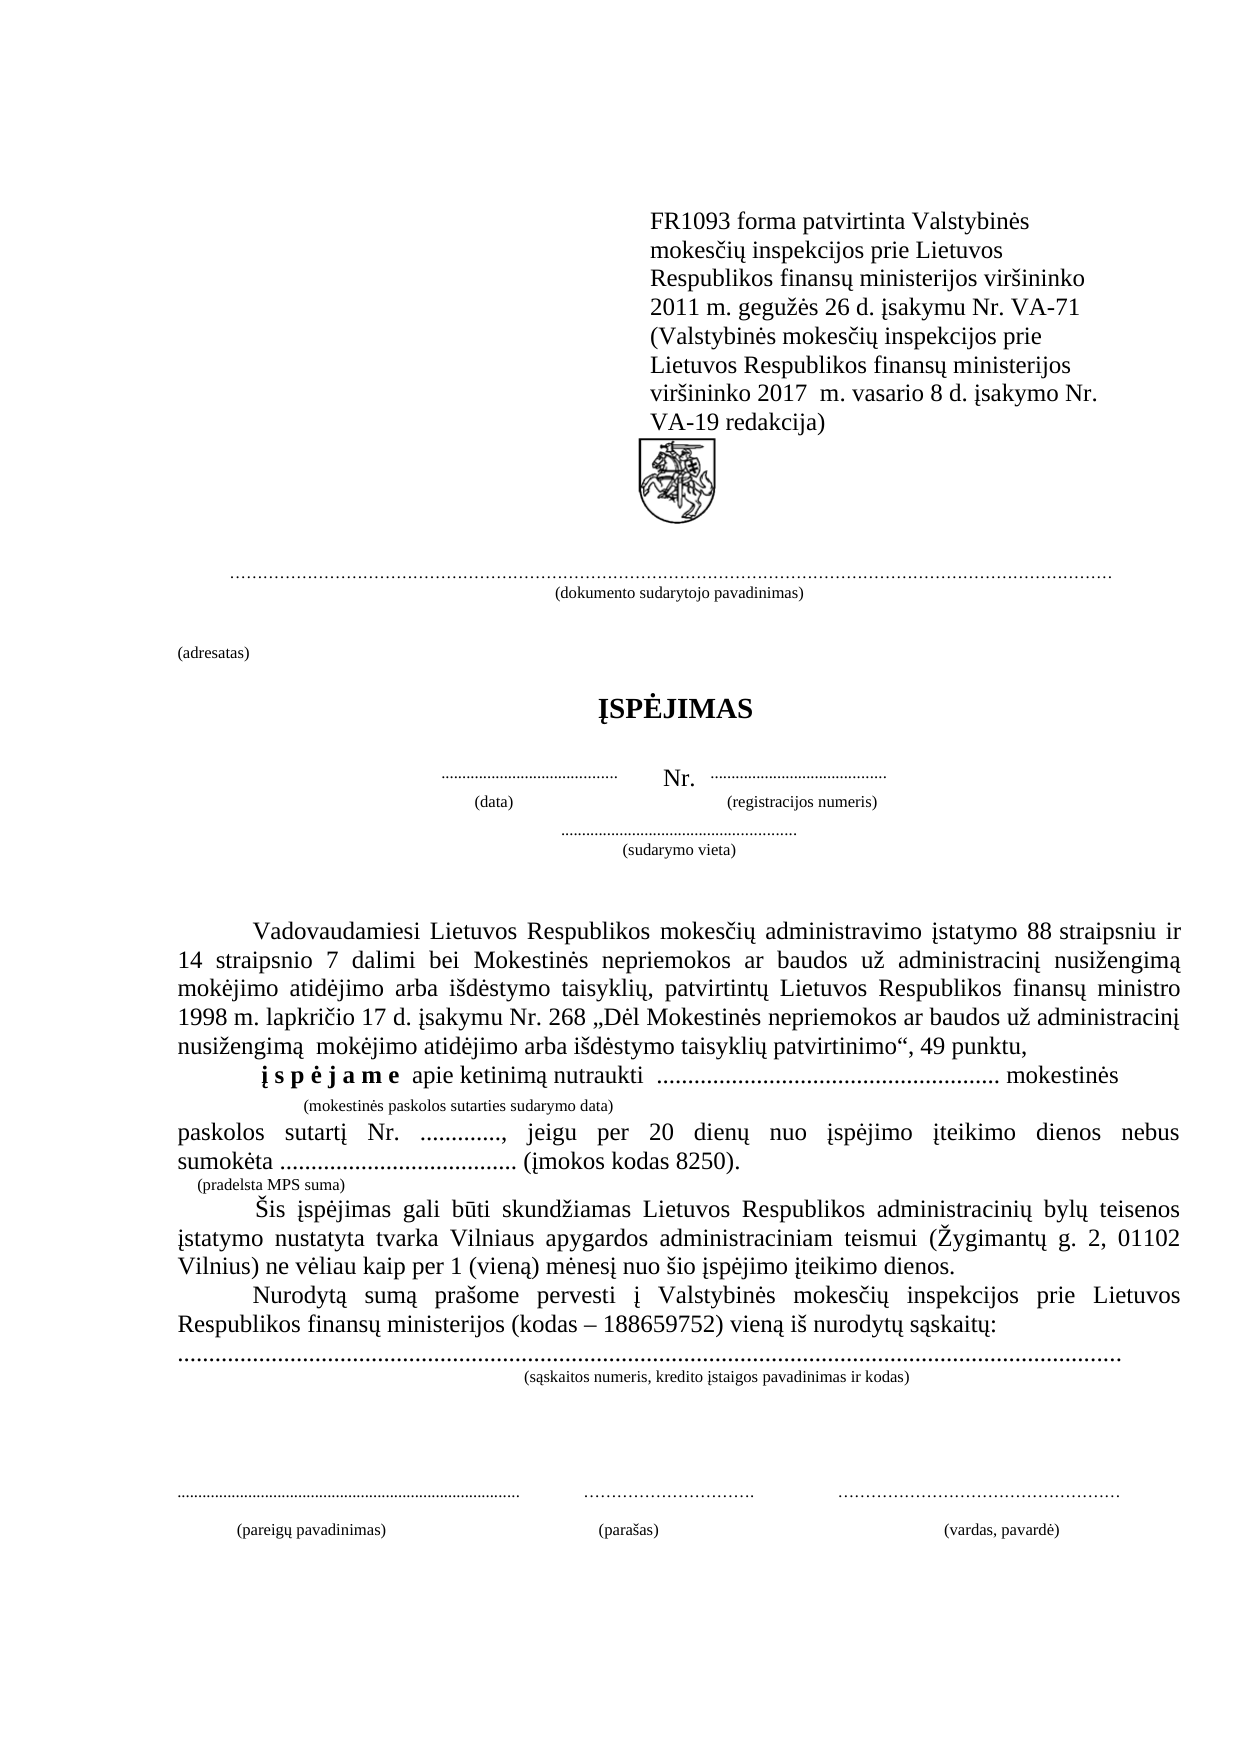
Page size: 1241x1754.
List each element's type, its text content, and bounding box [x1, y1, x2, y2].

text (adresatas) [177, 635, 1181, 662]
table_header Nr. [648, 763, 710, 791]
text (dokumento sudarytojo pavadinimas) [177, 582, 1181, 602]
table_cell (registracijos numeris) [710, 791, 917, 820]
table_cell (sudarymo vieta) [441, 839, 917, 858]
table_header [441, 763, 648, 791]
text (mokestinės paskolos sutarties sudarymo data) [177, 1088, 1181, 1117]
text Lietuvos Respublikos finansų ministerijos [177, 350, 1181, 378]
table_cell (data) [441, 791, 648, 820]
table_header [710, 763, 917, 791]
text mokesčių inspekcijos prie Lietuvos [177, 235, 1181, 263]
text (pareigų pavadinimas) (parašas) (vardas, pavardė) [177, 1520, 1181, 1539]
text Nurodytą sumą prašome pervesti į Valstybinės mokesčių inspekcijos prie Lietuvos Respublikos finansų ministerijos (kodas – 188659752) vieną iš nurodytų sąskaitų: [177, 1280, 1181, 1338]
text ĮSPĖJIMAS [177, 691, 1181, 724]
text Šis įspėjimas gali būti skundžiamas Lietuvos Respublikos administracinių bylų teisenos įstatymo nustatyta tvarka Vilniaus apygardos administraciniam teismui (Žygimantų g. 2, 01102 Vilnius) ne vėliau kaip per 1 (vieną) mėnesį nuo šio įspėjimo įteikimo dienos. [177, 1194, 1181, 1280]
text FR1093 forma patvirtinta Valstybinės [177, 206, 1181, 235]
text …………………………. …………………………………………… [177, 1481, 1181, 1501]
text į s p ė j a m e apie ketinimą nutraukti ....................................................... mokestinės [177, 1060, 1181, 1088]
text (Valstybinės mokesčių inspekcijos prie [177, 321, 1181, 350]
table_cell [648, 791, 710, 820]
text VA-19 redakcija) [177, 407, 1181, 436]
table_cell [441, 820, 917, 839]
text …………………………………………………………………………………………………………………………………………… [177, 556, 1181, 582]
text viršininko 2017 m. vasario 8 d. įsakymo Nr. [177, 378, 1181, 407]
text 2011 m. gegužės 26 d. įsakymu Nr. VA-71 [177, 292, 1181, 321]
text (sąskaitos numeris, kredito įstaigos pavadinimas ir kodas) [177, 1366, 1181, 1386]
text paskolos sutartį Nr. ............., jeigu per 20 dienų nuo įspėjimo įteikimo dienos nebus sumokėta ...................................... (įmokos kodas 8250). [177, 1117, 1181, 1175]
text Vadovaudamiesi Lietuvos Respublikos mokesčių administravimo įstatymo 88 straipsniu ir 14 straipsnio 7 dalimi bei Mokestinės nepriemokos ar baudos už administracinį nusižengimą mokėjimo atidėjimo arba išdėstymo taisyklių, patvirtintų Lietuvos Respublikos finansų ministro 1998 m. lapkričio 17 d. įsakymu Nr. 268 „Dėl Mokestinės nepriemokos ar baudos už administracinį nusižengimą mokėjimo atidėjimo arba išdėstymo taisyklių patvirtinimo“, 49 punktu, [177, 916, 1181, 1060]
text Respublikos finansų ministerijos viršininko [177, 263, 1181, 292]
text (pradelsta MPS suma) [177, 1175, 1181, 1194]
